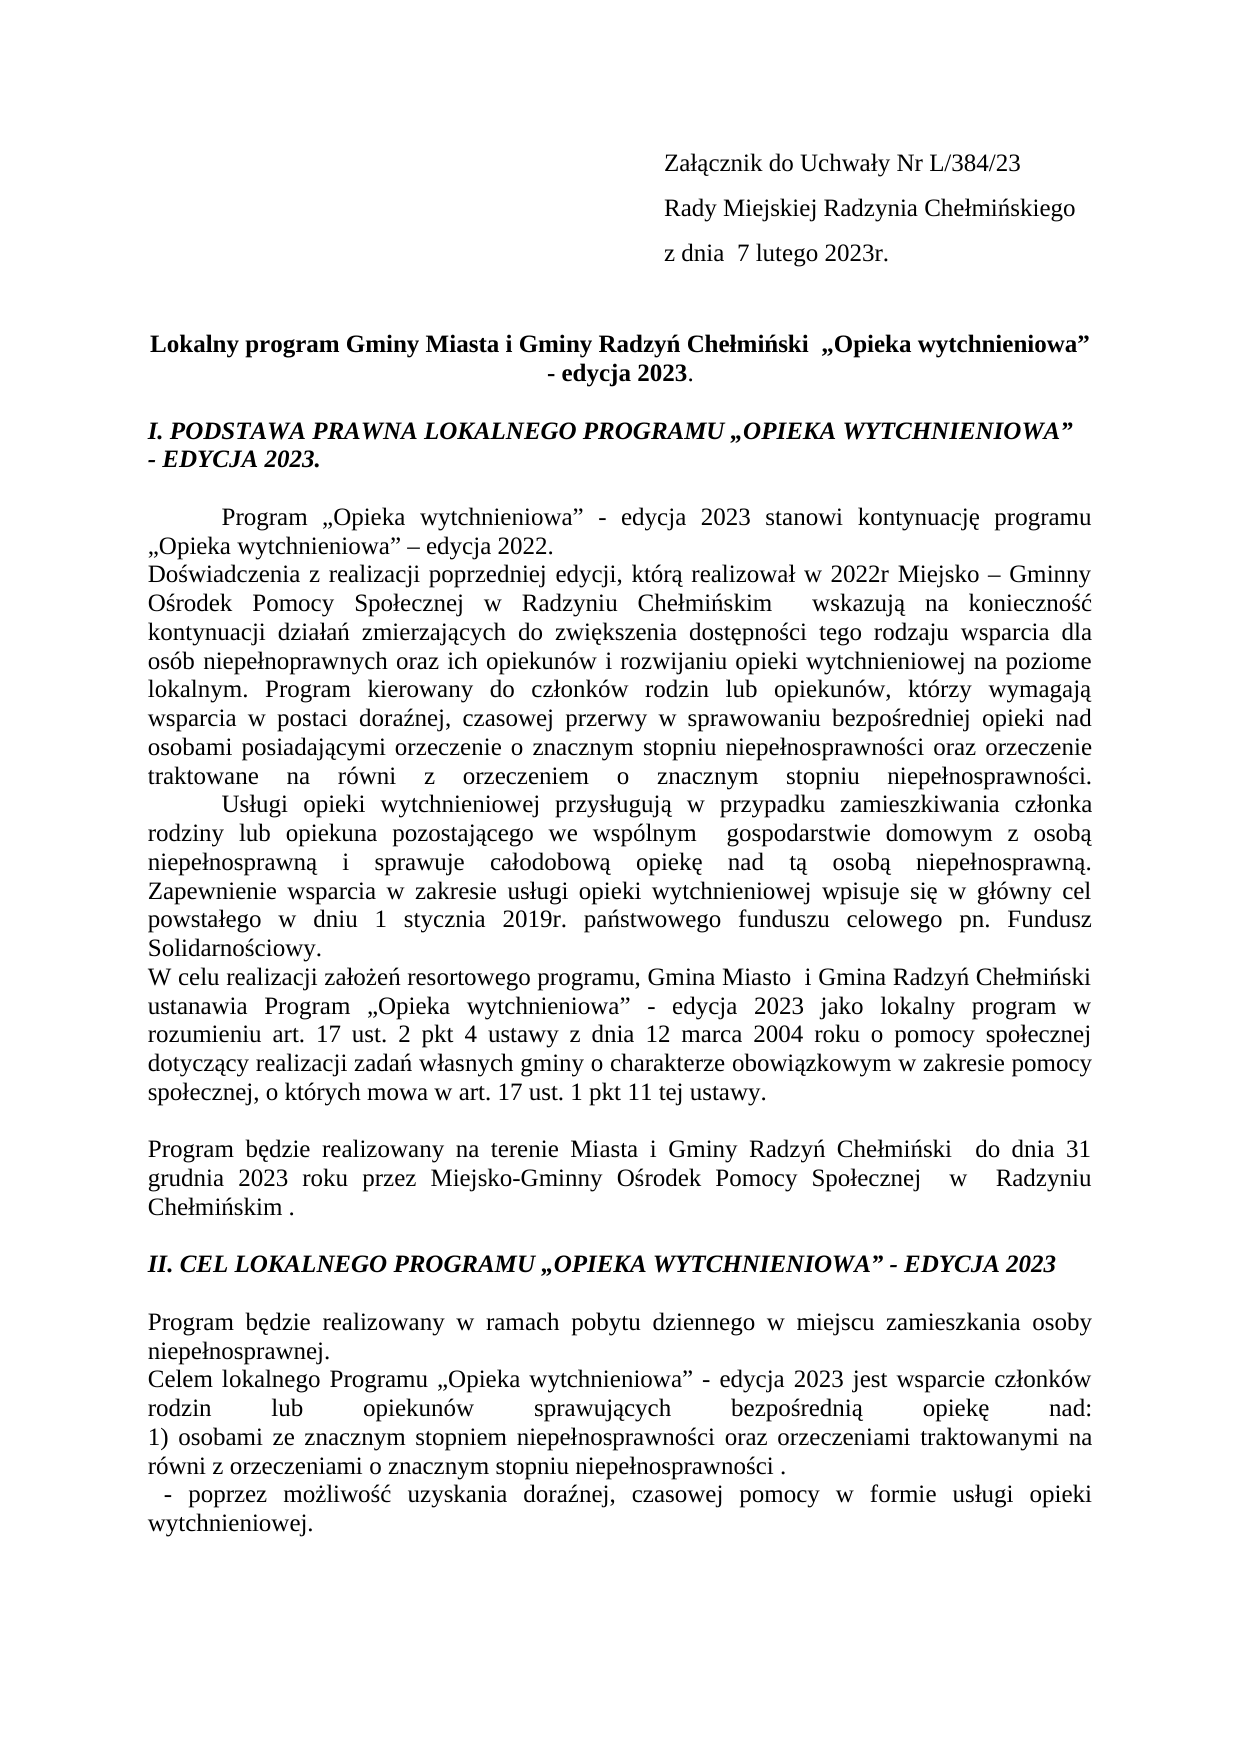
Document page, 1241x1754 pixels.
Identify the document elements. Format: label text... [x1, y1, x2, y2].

text Załącznik do Uchwały Nr L/384/23 [148, 148, 1093, 176]
text Doświadczenia z realizacji poprzedniej edycji, którą realizował w 2022r Miejsko – Gminny Ośrodek Pomocy Społecznej w Radzyniu Chełmińskim wskazują na konieczność kontynuacji działań zmierzających do zwiększenia dostępności tego rodzaju wsparcia dla osób niepełnoprawnych oraz ich opiekunów i rozwijaniu opieki wytchnieniowej na poziome lokalnym. Program kierowany do członków rodzin lub opiekunów, którzy wymagają wsparcia w postaci doraźnej, czasowej przerwy w sprawowaniu bezpośredniej opieki nad osobami posiadającymi orzeczenie o znacznym stopniu niepełnosprawności oraz orzeczenie traktowane na równi z orzeczeniem o znacznym stopniu niepełnosprawności. Usługi opieki wytchnieniowej przysługują w przypadku zamieszkiwania członka rodziny lub opiekuna pozostającego we wspólnym gospodarstwie domowym z osobą niepełnosprawną i sprawuje całodobową opiekę nad tą osobą niepełnosprawną. Zapewnienie wsparcia w zakresie usługi opieki wytchnieniowej wpisuje się w główny cel powstałego w dniu 1 stycznia 2019r. państwowego funduszu celowego pn. Fundusz Solidarnościowy. W celu realizacji założeń resortowego programu, Gmina Miasto i Gmina Radzyń Chełmiński ustanawia Program „Opieka wytchnieniowa” - edycja 2023 jako lokalny program w rozumieniu art. 17 ust. 2 pkt 4 ustawy z dnia 12 marca 2004 roku o pomocy społecznej dotyczący realizacji zadań własnych gminy o charakterze obowiązkowym w zakresie pomocy społecznej, o których mowa w art. 17 ust. 1 pkt 11 tej ustawy. [148, 559, 1093, 1106]
text Program będzie realizowany w ramach pobytu dziennego w miejscu zamieszkania osoby niepełnosprawnej. Celem lokalnego Programu „Opieka wytchnieniowa” - edycja 2023 jest wsparcie członków rodzin lub opiekunów sprawujących bezpośrednią opiekę nad: 1) osobami ze znacznym stopniem niepełnosprawności oraz orzeczeniami traktowanymi na równi z orzeczeniami o znacznym stopniu niepełnosprawności . [148, 1307, 1093, 1479]
text z dnia 7 lutego 2023r. [148, 238, 1093, 267]
text Rady Miejskiej Radzynia Chełmińskiego [148, 193, 1093, 222]
text - poprzez możliwość uzyskania doraźnej, czasowej pomocy w formie usługi opieki wytchnieniowej. [148, 1479, 1093, 1537]
text Program będzie realizowany na terenie Miasta i Gminy Radzyń Chełmiński do dnia 31 grudnia 2023 roku przez Miejsko-Gminny Ośrodek Pomocy Społecznej w Radzyniu Chełmińskim . [148, 1106, 1093, 1221]
text II. CEL LOKALNEGO PROGRAMU „OPIEKA WYTCHNIENIOWA” - EDYCJA 2023 [148, 1221, 1093, 1278]
text I. PODSTAWA PRAWNA LOKALNEGO PROGRAMU „OPIEKA WYTCHNIENIOWA” - EDYCJA 2023. [148, 387, 1093, 473]
text Lokalny program Gminy Miasta i Gminy Radzyń Chełmiński „Opieka wytchnieniowa” - edycja 2023. [148, 329, 1093, 387]
text Program „Opieka wytchnieniowa” - edycja 2023 stanowi kontynuację programu „Opieka wytchnieniowa” – edycja 2022. [148, 473, 1093, 559]
